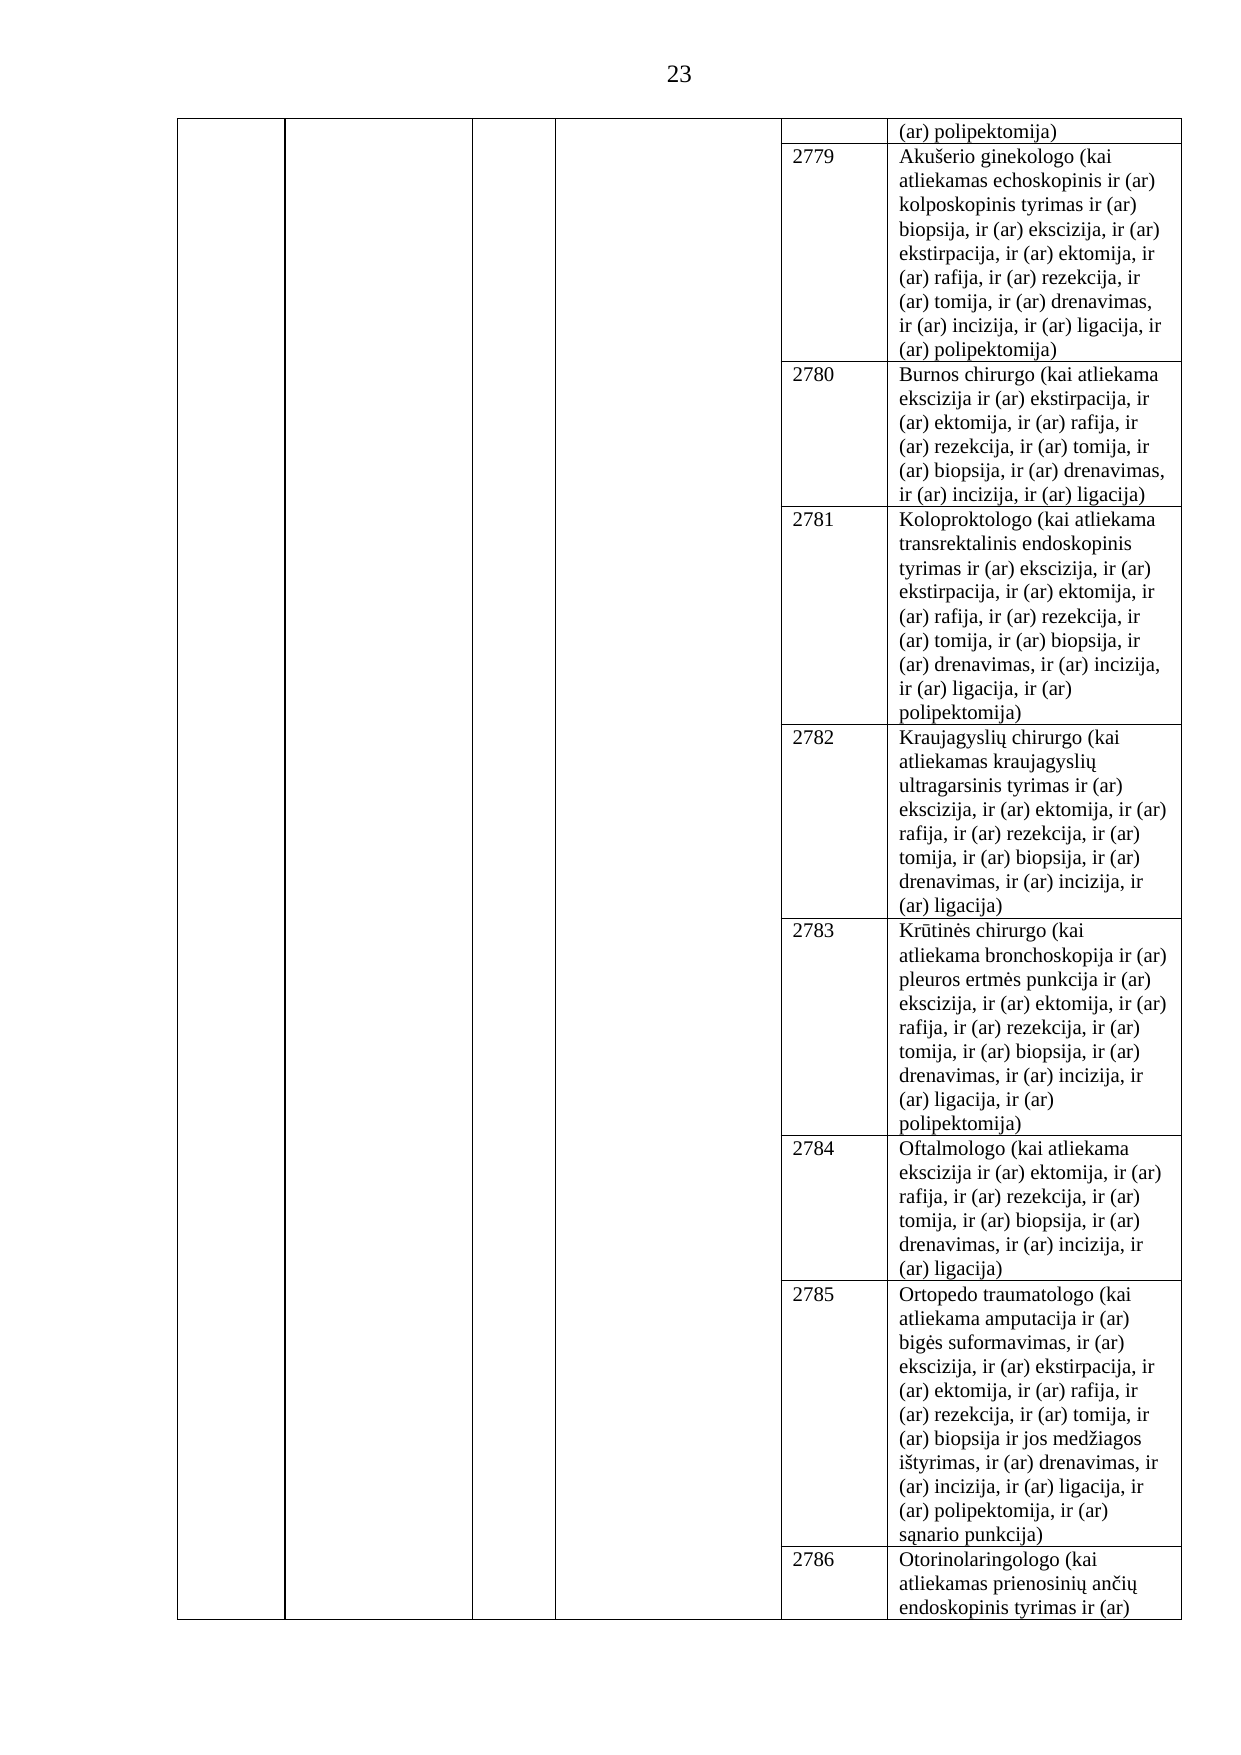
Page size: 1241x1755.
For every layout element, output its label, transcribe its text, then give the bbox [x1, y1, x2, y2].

table_cell 2781 [782, 507, 887, 724]
table_cell 2782 [782, 725, 887, 917]
table_cell Oftalmologo (kai atliekama ekscizija ir (ar) ektomija, ir (ar) rafija, ir (ar) rezekcija, ir (ar) tomija, ir (ar) biopsija, ir (ar) drenavimas, ir (ar) incizija, ir (ar) ligacija) [888, 1136, 1181, 1280]
table_cell [286, 119, 472, 1619]
table_cell Krūtinės chirurgo (kai atliekama bronchoskopija ir (ar) pleuros ertmės punkcija ir (ar) ekscizija, ir (ar) ektomija, ir (ar) rafija, ir (ar) rezekcija, ir (ar) tomija, ir (ar) biopsija, ir (ar) drenavimas, ir (ar) incizija, ir (ar) ligacija, ir (ar) polipektomija) [888, 919, 1181, 1135]
table_cell [473, 119, 555, 1619]
table_cell 2784 [782, 1136, 887, 1280]
table_cell (ar) polipektomija) [888, 119, 1181, 143]
table_cell Otorinolaringologo (kai atliekamas prienosinių ančių endoskopinis tyrimas ir (ar) [888, 1547, 1181, 1619]
table_cell Koloproktologo (kai atliekama transrektalinis endoskopinis tyrimas ir (ar) ekscizija, ir (ar) ekstirpacija, ir (ar) ektomija, ir (ar) rafija, ir (ar) rezekcija, ir (ar) tomija, ir (ar) biopsija, ir (ar) drenavimas, ir (ar) incizija, ir (ar) ligacija, ir (ar) polipektomija) [888, 507, 1181, 724]
table_cell 2779 [782, 144, 887, 361]
table_cell [782, 119, 887, 143]
table_cell [556, 119, 781, 1619]
table_cell [178, 119, 284, 1619]
table_cell 2780 [782, 362, 887, 506]
table_cell Akušerio ginekologo (kai atliekamas echoskopinis ir (ar) kolposkopinis tyrimas ir (ar) biopsija, ir (ar) ekscizija, ir (ar) ekstirpacija, ir (ar) ektomija, ir (ar) rafija, ir (ar) rezekcija, ir (ar) tomija, ir (ar) drenavimas, ir (ar) incizija, ir (ar) ligacija, ir (ar) polipektomija) [888, 144, 1181, 361]
table_cell Burnos chirurgo (kai atliekama ekscizija ir (ar) ekstirpacija, ir (ar) ektomija, ir (ar) rafija, ir (ar) rezekcija, ir (ar) tomija, ir (ar) biopsija, ir (ar) drenavimas, ir (ar) incizija, ir (ar) ligacija) [888, 362, 1181, 506]
table_cell 2785 [782, 1281, 887, 1546]
table_cell 2783 [782, 919, 887, 1135]
table_cell Kraujagyslių chirurgo (kai atliekamas kraujagyslių ultragarsinis tyrimas ir (ar) ekscizija, ir (ar) ektomija, ir (ar) rafija, ir (ar) rezekcija, ir (ar) tomija, ir (ar) biopsija, ir (ar) drenavimas, ir (ar) incizija, ir (ar) ligacija) [888, 725, 1181, 917]
table_cell Ortopedo traumatologo (kai atliekama amputacija ir (ar) bigės suformavimas, ir (ar) ekscizija, ir (ar) ekstirpacija, ir (ar) ektomija, ir (ar) rafija, ir (ar) rezekcija, ir (ar) tomija, ir (ar) biopsija ir jos medžiagos ištyrimas, ir (ar) drenavimas, ir (ar) incizija, ir (ar) ligacija, ir (ar) polipektomija, ir (ar) sąnario punkcija) [888, 1281, 1181, 1546]
table_cell 2786 [782, 1547, 887, 1619]
